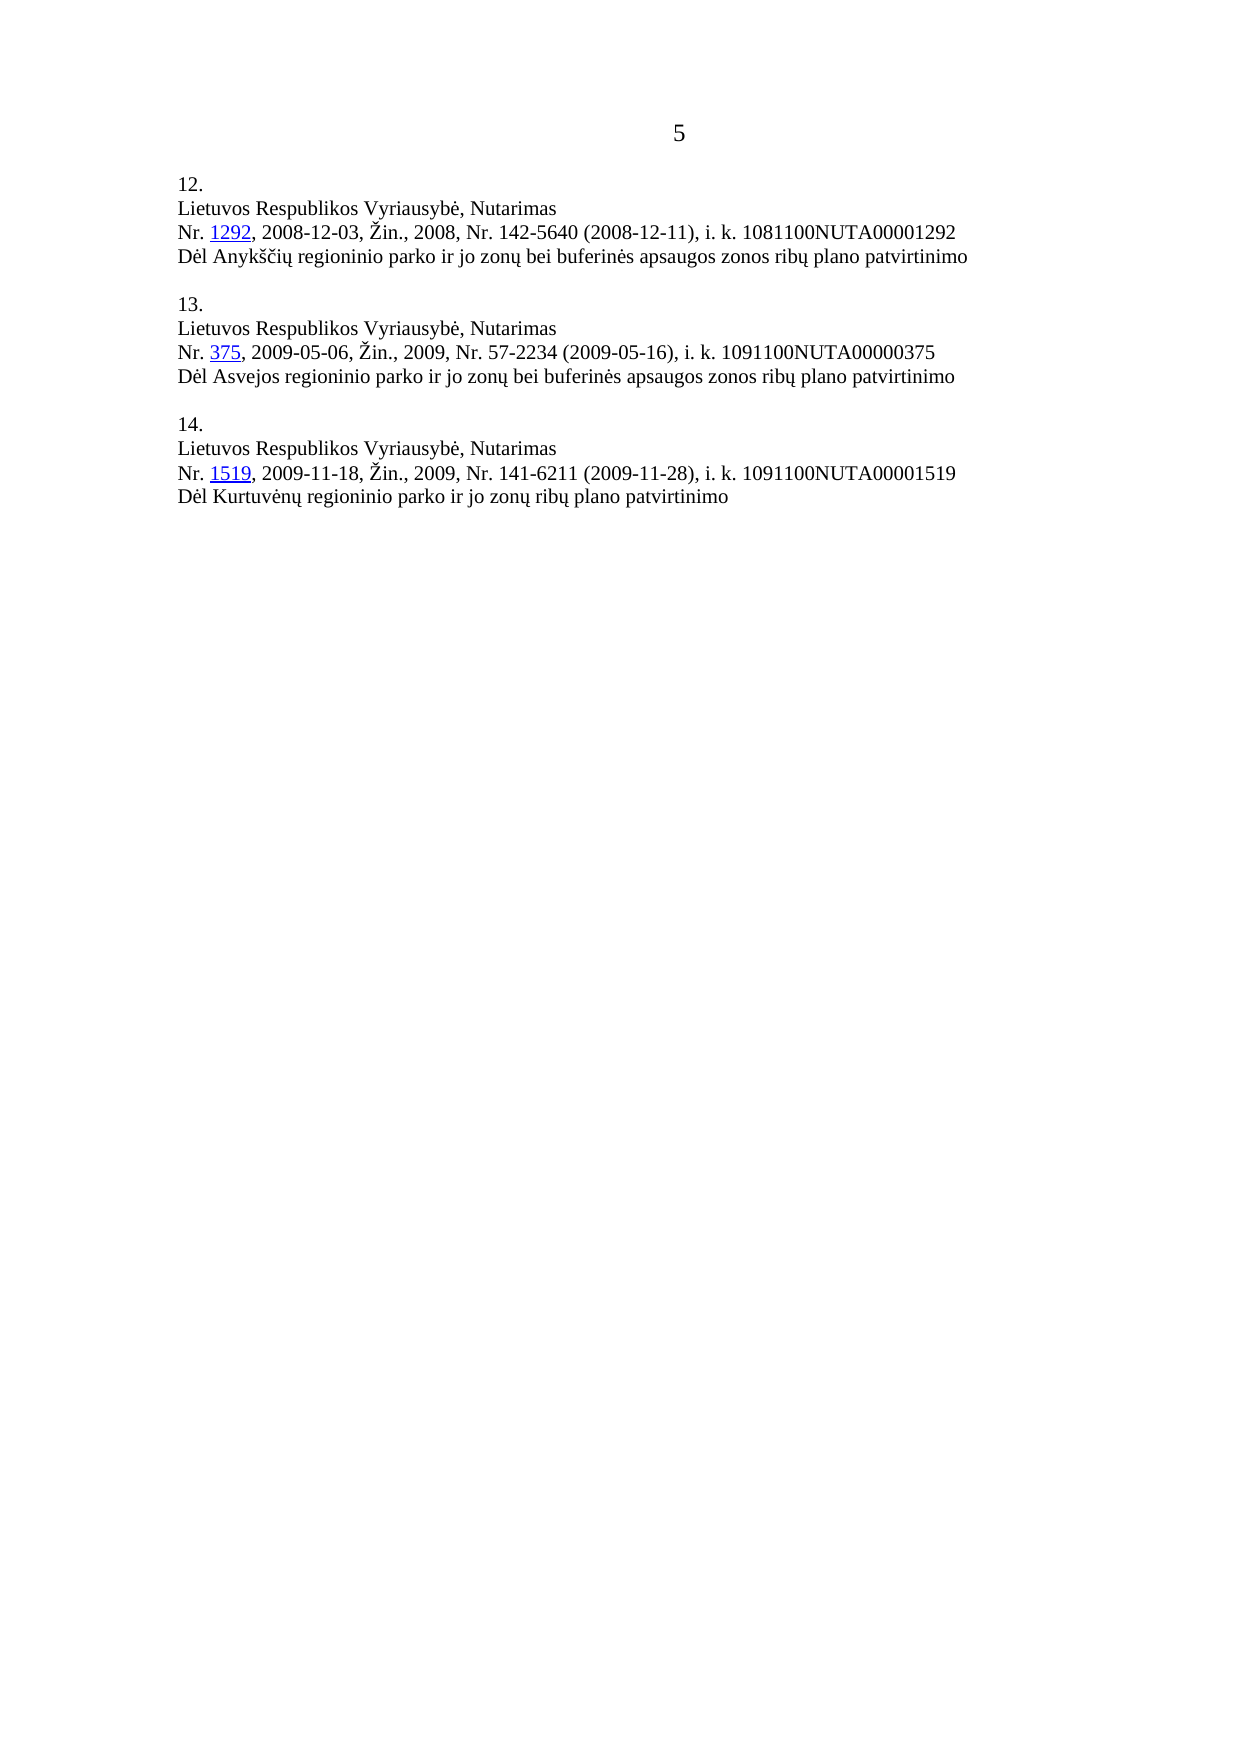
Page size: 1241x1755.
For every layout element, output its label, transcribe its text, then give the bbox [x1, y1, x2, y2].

text Lietuvos Respublikos Vyriausybė, Nutarimas [177, 316, 1181, 340]
text Lietuvos Respublikos Vyriausybė, Nutarimas [177, 436, 1181, 460]
text Dėl Kurtuvėnų regioninio parko ir jo zonų ribų plano patvirtinimo [177, 484, 1181, 508]
text 14. [177, 412, 1181, 436]
text Dėl Asvejos regioninio parko ir jo zonų bei buferinės apsaugos zonos ribų plano patvirtinimo [177, 364, 1181, 388]
text Lietuvos Respublikos Vyriausybė, Nutarimas [177, 196, 1181, 220]
text Dėl Anykščių regioninio parko ir jo zonų bei buferinės apsaugos zonos ribų plano patvirtinimo [177, 244, 1181, 268]
text 13. [177, 292, 1181, 316]
text Nr. 1519, 2009-11-18, Žin., 2009, Nr. 141-6211 (2009-11-28), i. k. 1091100NUTA00001519 [177, 460, 1181, 484]
text Nr. 1292, 2008-12-03, Žin., 2008, Nr. 142-5640 (2008-12-11), i. k. 1081100NUTA00001292 [177, 220, 1181, 244]
text Nr. 375, 2009-05-06, Žin., 2009, Nr. 57-2234 (2009-05-16), i. k. 1091100NUTA00000375 [177, 340, 1181, 364]
text 12. [177, 172, 1181, 196]
